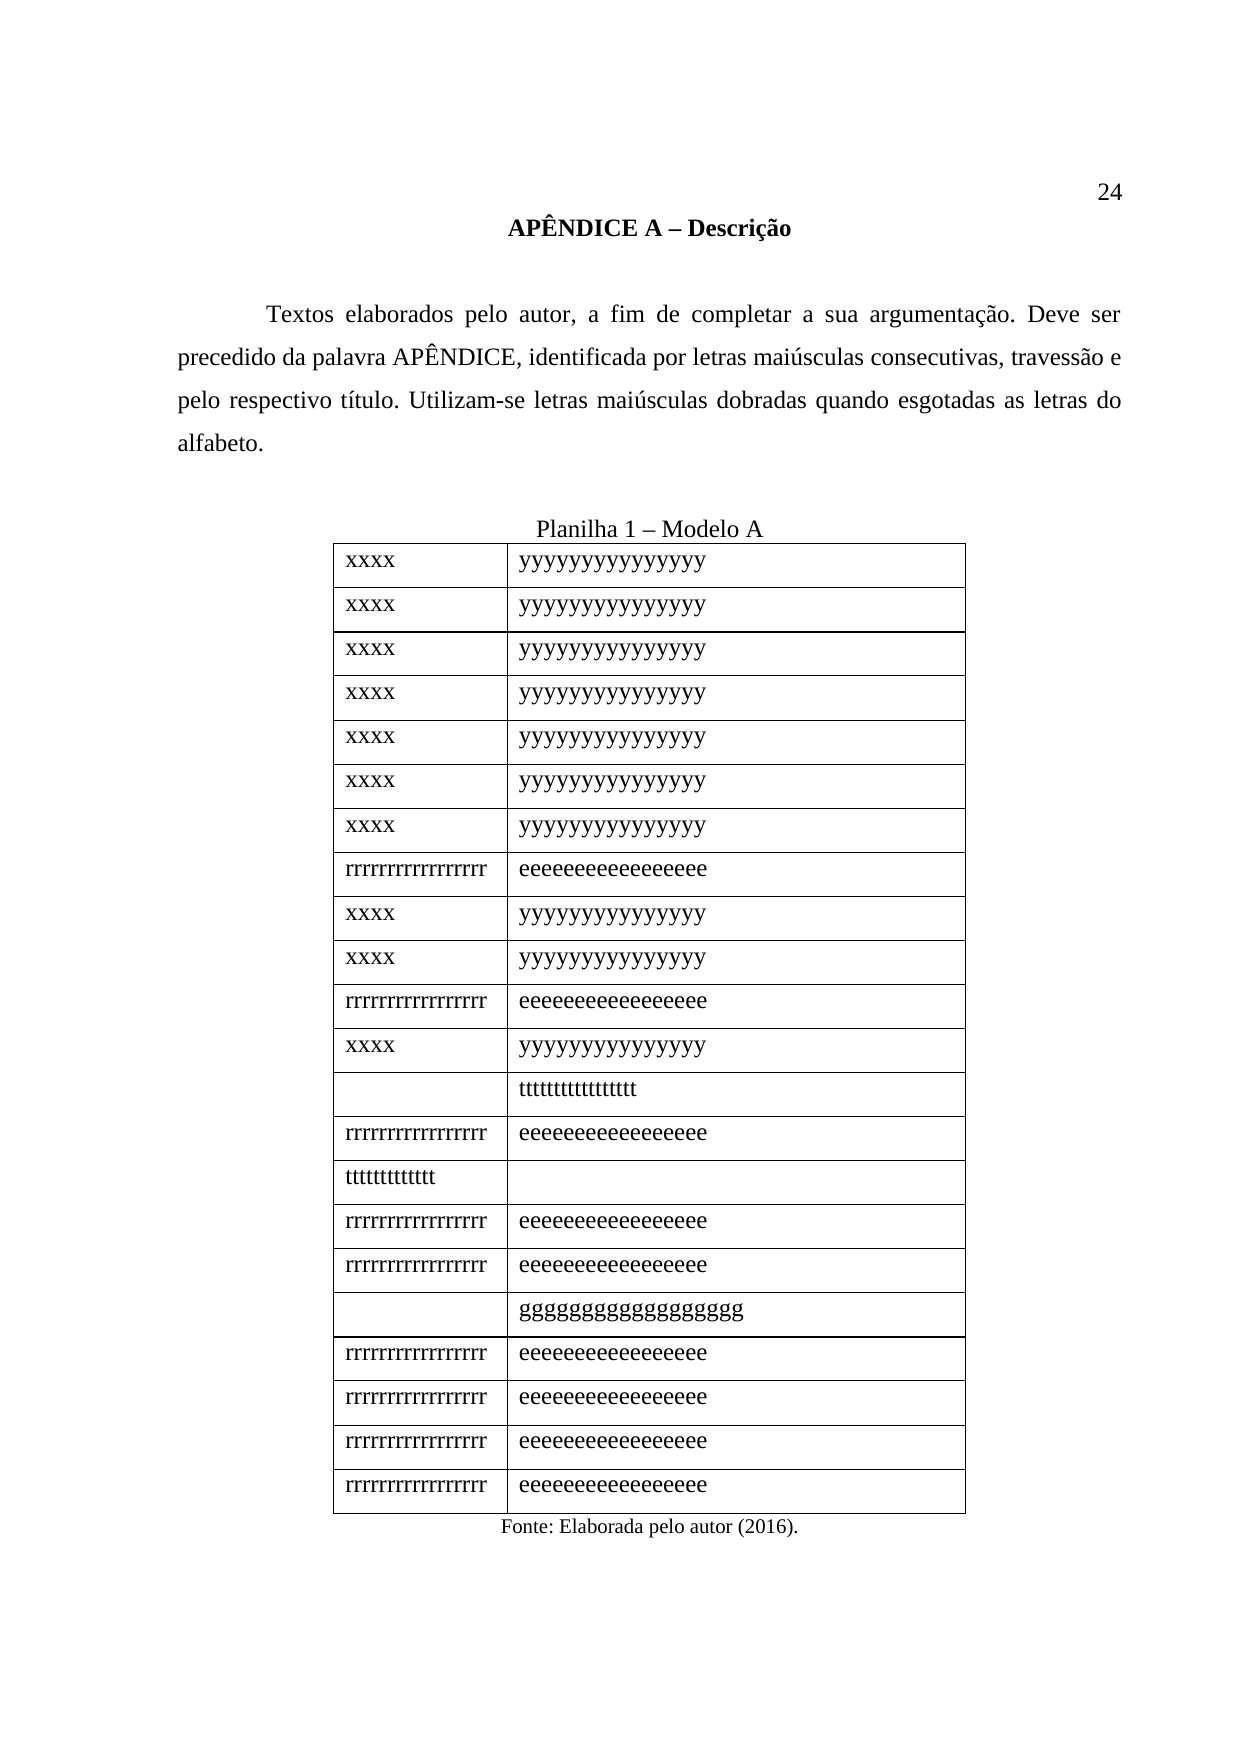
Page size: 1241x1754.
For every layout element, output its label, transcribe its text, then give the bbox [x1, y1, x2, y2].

table_cell yyyyyyyyyyyyyyy [508, 721, 965, 763]
table_cell [508, 1161, 965, 1204]
table_cell gggggggggggggggggg [508, 1293, 965, 1336]
table_cell eeeeeeeeeeeeeeeee [508, 985, 965, 1028]
table_cell yyyyyyyyyyyyyyy [508, 588, 965, 631]
table_cell xxxx [334, 765, 507, 808]
table_cell yyyyyyyyyyyyyyy [508, 941, 965, 984]
table_cell xxxx [334, 941, 507, 984]
table_cell rrrrrrrrrrrrrrrrr [334, 1249, 507, 1292]
text Fonte: Elaborada pelo autor (2016). [177, 1514, 1122, 1538]
table_cell eeeeeeeeeeeeeeeee [508, 853, 965, 896]
table_cell yyyyyyyyyyyyyyy [508, 897, 965, 940]
table_cell yyyyyyyyyyyyyyy [508, 633, 965, 675]
table_cell eeeeeeeeeeeeeeeee [508, 1338, 965, 1380]
table_cell eeeeeeeeeeeeeeeee [508, 1470, 965, 1513]
table_cell xxxx [334, 897, 507, 940]
table_cell rrrrrrrrrrrrrrrrr [334, 985, 507, 1028]
table_cell yyyyyyyyyyyyyyy [508, 676, 965, 719]
text Textos elaborados pelo autor, a fim de completar a sua argumentação. Deve ser precedido da palavra APÊNDICE, identificada por letras maiúsculas consecutivas, travessão e pelo respectivo título. Utilizam-se letras maiúsculas dobradas quando esgotadas as letras do alfabeto. [177, 299, 1122, 457]
table_cell [334, 1073, 507, 1116]
table_cell rrrrrrrrrrrrrrrrr [334, 1205, 507, 1248]
table_cell rrrrrrrrrrrrrrrrr [334, 1381, 507, 1424]
table_header xxxx [334, 544, 507, 587]
table_cell rrrrrrrrrrrrrrrrr [334, 1117, 507, 1160]
table_cell eeeeeeeeeeeeeeeee [508, 1381, 965, 1424]
table_cell xxxx [334, 588, 507, 631]
table_cell rrrrrrrrrrrrrrrrr [334, 1338, 507, 1380]
table_cell yyyyyyyyyyyyyyy [508, 809, 965, 852]
table_cell eeeeeeeeeeeeeeeee [508, 1117, 965, 1160]
table_cell yyyyyyyyyyyyyyy [508, 765, 965, 808]
table_cell xxxx [334, 809, 507, 852]
table_cell eeeeeeeeeeeeeeeee [508, 1205, 965, 1248]
table_cell eeeeeeeeeeeeeeeee [508, 1249, 965, 1292]
table_cell ttttttttttttt [334, 1161, 507, 1204]
table_cell yyyyyyyyyyyyyyy [508, 1029, 965, 1072]
table_cell rrrrrrrrrrrrrrrrr [334, 853, 507, 896]
table_cell xxxx [334, 1029, 507, 1072]
table_cell eeeeeeeeeeeeeeeee [508, 1426, 965, 1468]
table_cell xxxx [334, 633, 507, 675]
table_cell rrrrrrrrrrrrrrrrr [334, 1426, 507, 1468]
table_cell ttttttttttttttttt [508, 1073, 965, 1116]
subtitle APÊNDICE A – Descrição [177, 213, 1122, 241]
table_cell rrrrrrrrrrrrrrrrr [334, 1470, 507, 1513]
text Planilha 1 – Modelo A [177, 514, 1122, 543]
table_header yyyyyyyyyyyyyyy [508, 544, 965, 587]
table_cell xxxx [334, 676, 507, 719]
table_cell [334, 1293, 507, 1336]
table_cell xxxx [334, 721, 507, 763]
